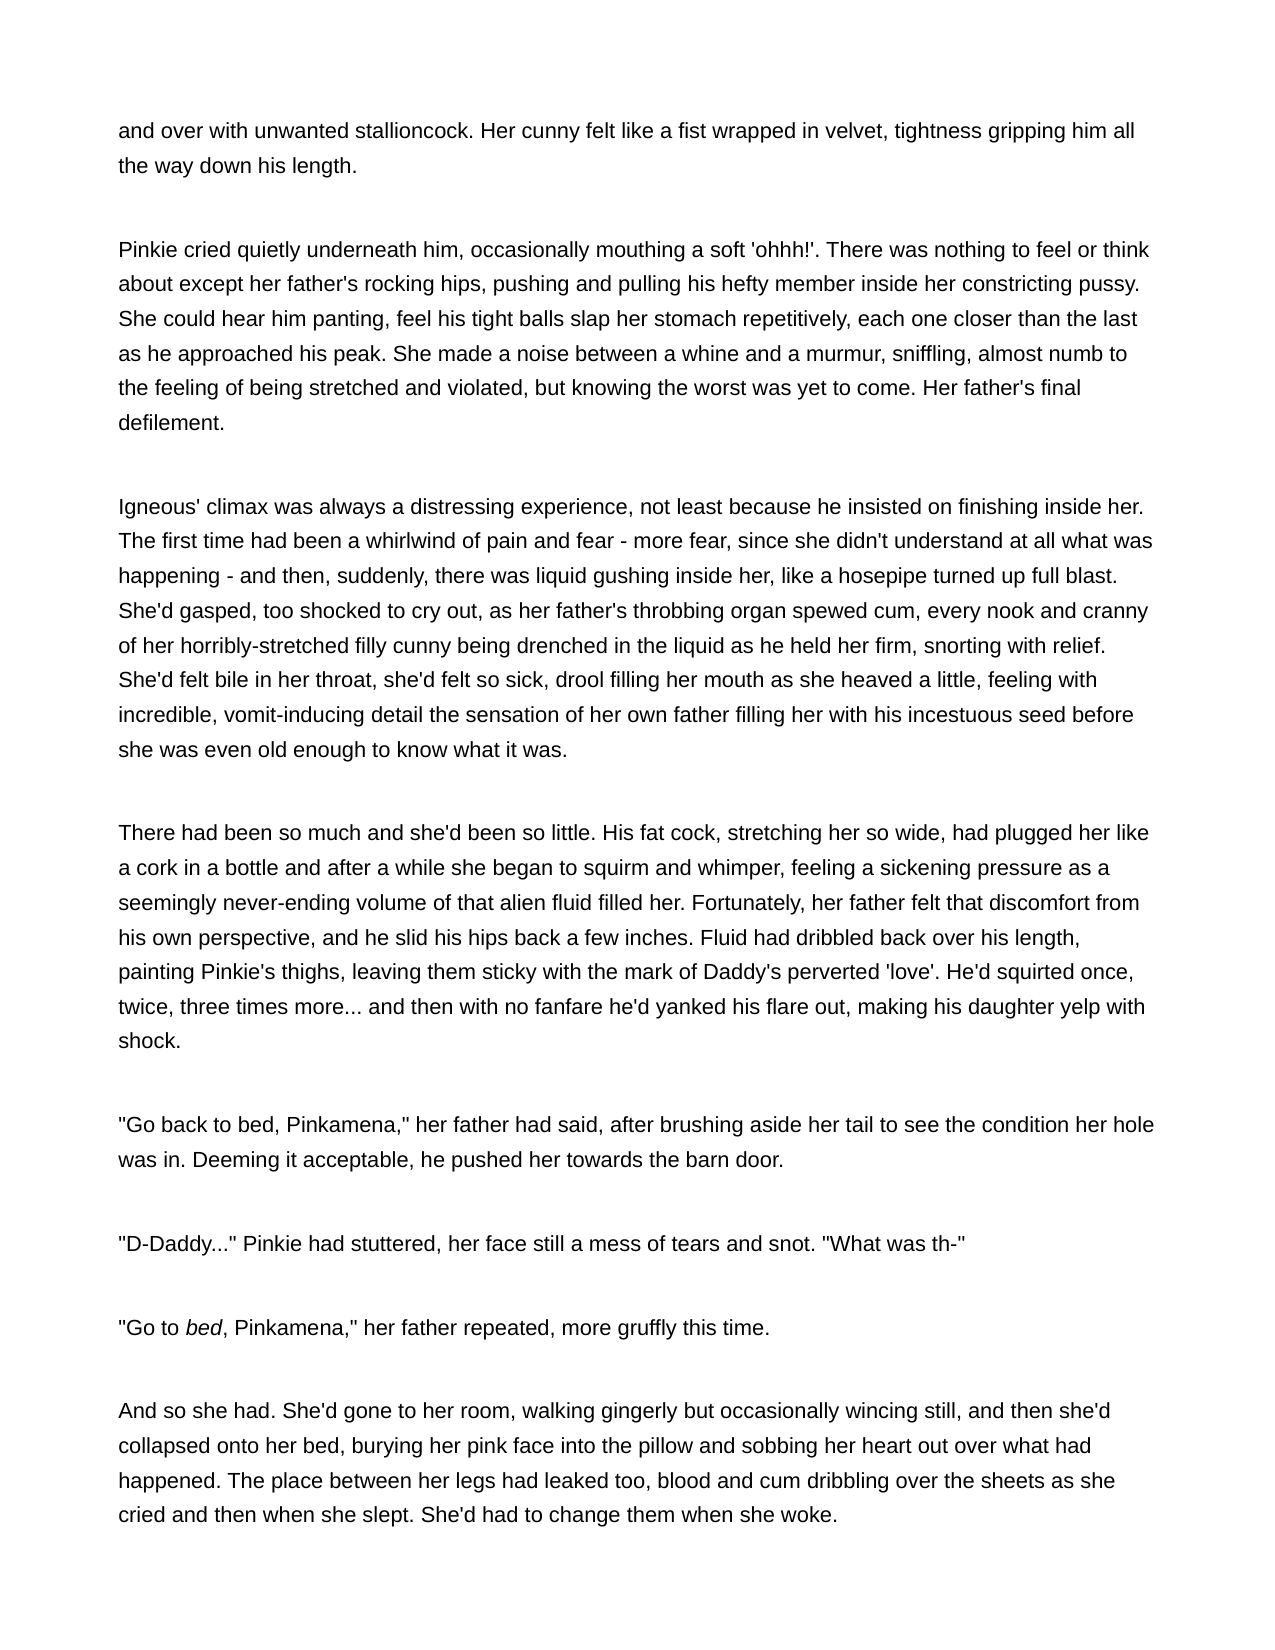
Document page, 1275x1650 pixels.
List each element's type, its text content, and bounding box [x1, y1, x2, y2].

text and over with unwanted stallioncock. Her cunny felt like a fist wrapped in velvet, tightness gripping him all the way down his length. [118, 118, 1157, 178]
text Pinkie cried quietly underneath him, occasionally mouthing a soft 'ohhh!'. There was nothing to feel or think about except her father's rocking hips, pushing and pulling his hefty member inside her constricting pussy. She could hear him panting, feel his tight balls slap her stomach repetitively, each one closer than the last as he approached his peak. She made a noise between a whine and a murmur, sniffling, almost numb to the feeling of being stretched and violated, but knowing the worst was yet to come. Her father's final defilement. [118, 237, 1157, 435]
text There had been so much and she'd been so little. His fat cock, stretching her so wide, had plugged her like a cork in a bottle and after a while she began to squirm and whimper, feeling a sickening pressure as a seemingly never-ending volume of that alien fluid filled her. Fortunately, her father felt that discomfort from his own perspective, and he slid his hips back a few inches. Fluid had dribbled back over his length, painting Pinkie's thighs, leaving them sticky with the mark of Daddy's perverted 'love'. He'd squirted once, twice, three times more... and then with no fanfare he'd yanked his flare out, making his daughter yelp with shock. [118, 820, 1157, 1054]
text And so she had. She'd gone to her room, walking gingerly but occasionally wincing still, and then she'd collapsed onto her bed, burying her pink face into the pillow and sobbing her heart out over what had happened. The place between her legs had leaked too, blood and cum dribbling over the sheets as she cried and then when she slept. She'd had to change them when she woke. [118, 1398, 1157, 1527]
text "Go to bed, Pinkamena," her father repeated, more gruffly this time. [118, 1314, 1157, 1339]
text Igneous' climax was always a distressing experience, not least because he insisted on finishing inside her. The first time had been a whirlwind of pain and fear - more fear, since she didn't understand at all what was happening - and then, suddenly, there was liquid gushing inside her, like a hosepipe turned up full blast. She'd gasped, too shocked to cry out, as her father's throbbing organ spewed cum, every nook and cranny of her horribly-stretched filly cunny being drenched in the liquid as he held her firm, snorting with relief. She'd felt bile in her throat, she'd felt so sick, drool filling her mouth as she heaved a little, feeling with incredible, vomit-inducing detail the sensation of her own father filling her with his incestuous seed before she was even old enough to know what it was. [118, 494, 1157, 762]
text "D-Daddy..." Pinkie had stuttered, her face still a mess of tears and snot. "What was th-" [118, 1231, 1157, 1256]
text "Go back to bed, Pinkamena," her father had said, after brushing aside her tail to see the condition her hole was in. Deeming it acceptable, he pushed her towards the barn door. [118, 1112, 1157, 1172]
